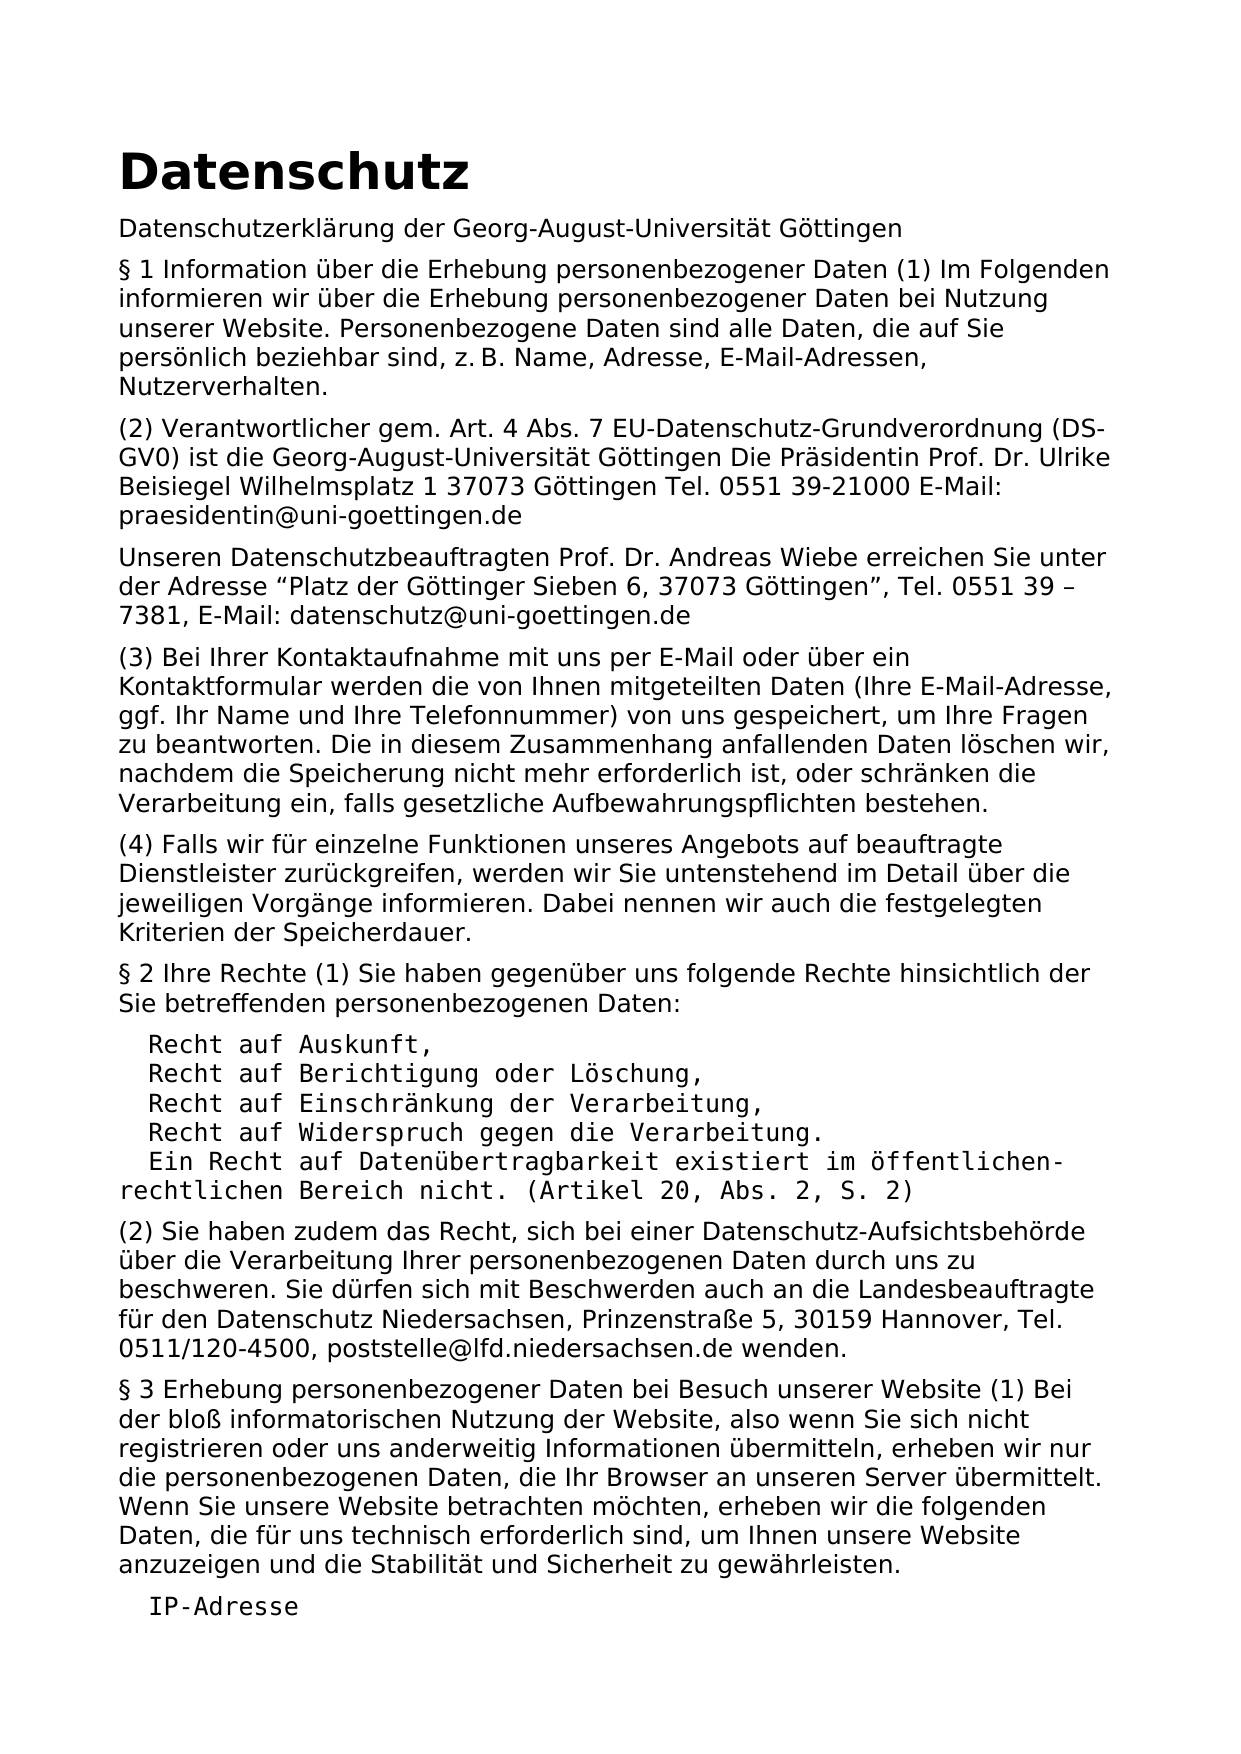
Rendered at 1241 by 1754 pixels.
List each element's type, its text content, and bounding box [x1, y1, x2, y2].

text § 3 Erhebung personenbezogener Daten bei Besuch unserer Website (1) Bei der bloß informatorischen Nutzung der Website, also wenn Sie sich nicht registrieren oder uns anderweitig Informationen übermitteln, erheben wir nur die personenbezogenen Daten, die Ihr Browser an unseren Server übermittelt. Wenn Sie unsere Website betrachten möchten, erheben wir die folgenden Daten, die für uns technisch erforderlich sind, um Ihnen unsere Website anzuzeigen und die Stabilität und Sicherheit zu gewährleisten. [118, 1376, 1122, 1580]
text § 1 Information über die Erhebung personenbezogener Daten (1) Im Folgenden informieren wir über die Erhebung personenbezogener Daten bei Nutzung unserer Website. Personenbezogene Daten sind alle Daten, die auf Sie persönlich beziehbar sind, z. B. Name, Adresse, E-Mail-Adressen, Nutzerverhalten. [118, 256, 1122, 401]
text (2) Verantwortlicher gem. Art. 4 Abs. 7 EU-Datenschutz-Grundverordnung (DS-GV0) ist die Georg-August-Universität Göttingen Die Präsidentin Prof. Dr. Ulrike Beisiegel Wilhelmsplatz 1 37073 Göttingen Tel. 0551 39-21000 E-Mail: praesidentin@uni-goettingen.de [118, 414, 1122, 531]
text IP-Adresse [118, 1592, 1122, 1621]
text Recht auf Auskunft, Recht auf Berichtigung oder Löschung, Recht auf Einschränkung der Verarbeitung, Recht auf Widerspruch gegen die Verarbeitung. Ein Recht auf Datenübertragbarkeit existiert im öffentlichen-rechtlichen Bereich nicht. (Artikel 20, Abs. 2, S. 2) [118, 1031, 1122, 1206]
subtitle Datenschutz [118, 143, 1122, 201]
text § 2 Ihre Rechte (1) Sie haben gegenüber uns folgende Rechte hinsichtlich der Sie betreffenden personenbezogenen Daten: [118, 960, 1122, 1018]
text Unseren Datenschutzbeauftragten Prof. Dr. Andreas Wiebe erreichen Sie unter der Adresse “Platz der Göttinger Sieben 6, 37073 Göttingen”, Tel. 0551 39 – 7381, E-Mail: datenschutz@uni-goettingen.de [118, 543, 1122, 631]
text (4) Falls wir für einzelne Funktionen unseres Angebots auf beauftragte Dienstleister zurückgreifen, werden wir Sie untenstehend im Detail über die jeweiligen Vorgänge informieren. Dabei nennen wir auch die festgelegten Kriterien der Speicherdauer. [118, 831, 1122, 947]
text Datenschutzerklärung der Georg-August-Universität Göttingen [118, 214, 1122, 243]
text (2) Sie haben zudem das Recht, sich bei einer Datenschutz-Aufsichtsbehörde über die Verarbeitung Ihrer personenbezogenen Daten durch uns zu beschweren. Sie dürfen sich mit Beschwerden auch an die Landesbeauftragte für den Datenschutz Niedersachsen, Prinzenstraße 5, 30159 Hannover, Tel. 0511/120-4500, poststelle@lfd.niedersachsen.de wenden. [118, 1217, 1122, 1363]
text (3) Bei Ihrer Kontaktaufnahme mit uns per E-Mail oder über ein Kontaktformular werden die von Ihnen mitgeteilten Daten (Ihre E-Mail-Adresse, ggf. Ihr Name und Ihre Telefonnummer) von uns gespeichert, um Ihre Fragen zu beantworten. Die in diesem Zusammenhang anfallenden Daten löschen wir, nachdem die Speicherung nicht mehr erforderlich ist, oder schränken die Verarbeitung ein, falls gesetzliche Aufbewahrungspflichten bestehen. [118, 643, 1122, 818]
